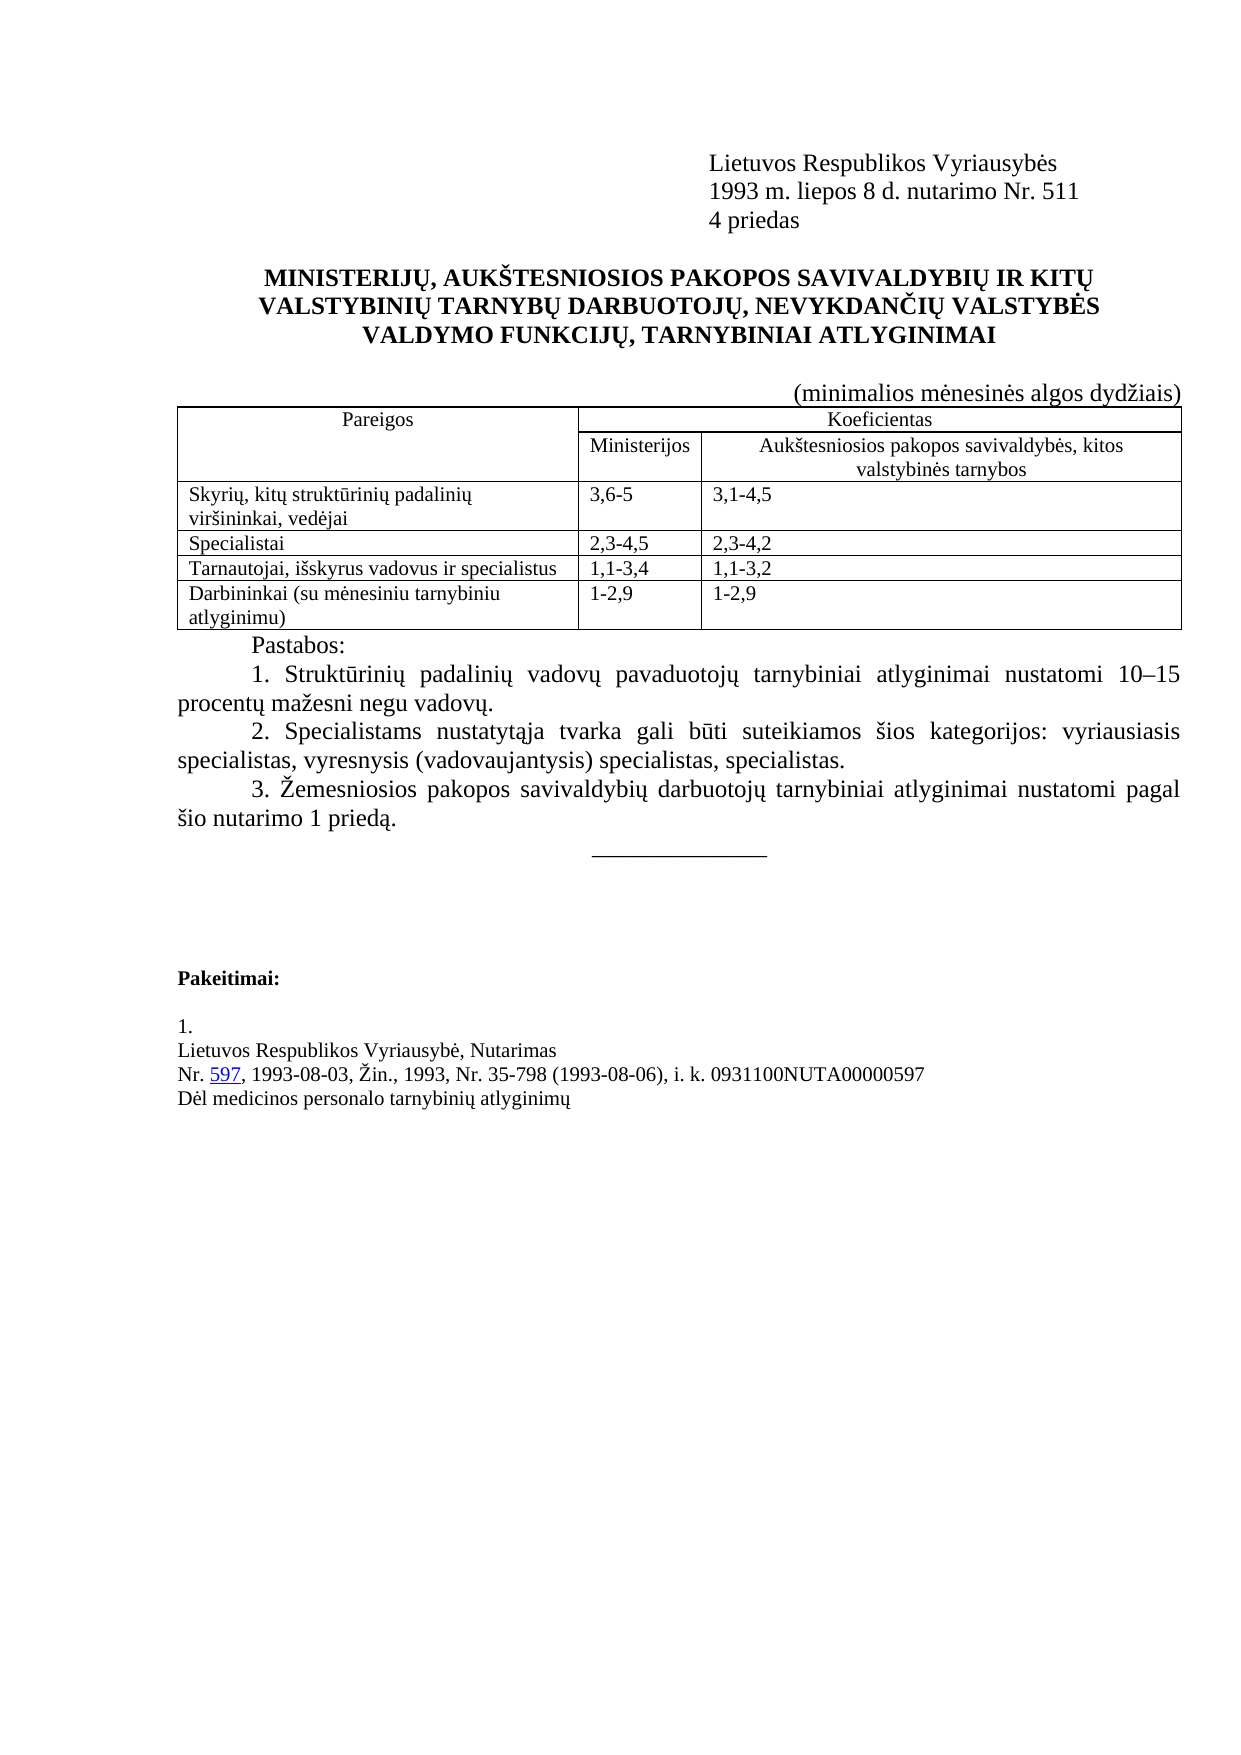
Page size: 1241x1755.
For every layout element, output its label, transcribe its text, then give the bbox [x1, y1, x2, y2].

table_cell Tarnautojai, išskyrus vadovus ir specialistus [178, 556, 578, 580]
table_cell Ministerijos [579, 433, 701, 481]
table_cell 1-2,9 [579, 581, 701, 629]
text (minimalios mėnesinės algos dydžiais) [177, 378, 1181, 406]
text 1. Struktūrinių padalinių vadovų pavaduotojų tarnybiniai atlyginimai nustatomi 10–15 procentų mažesni negu vadovų. [177, 659, 1181, 716]
text 1993 m. liepos 8 d. nutarimo Nr. 511 [177, 176, 1181, 205]
text Dėl medicinos personalo tarnybinių atlyginimų [177, 1086, 1181, 1110]
text valdymo funkcijų, tarnybiniai atlyginimai [177, 320, 1181, 349]
text ______________ [177, 831, 1181, 860]
table_cell 2,3-4,2 [702, 531, 1181, 555]
text 2. Specialistams nustatytąja tvarka gali būti suteikiamos šios kategorijos: vyriausiasis specialistas, vyresnysis (vadovaujantysis) specialistas, specialistas. [177, 716, 1181, 774]
text Pakeitimai: [177, 966, 1181, 990]
table_cell 1,1-3,4 [579, 556, 701, 580]
text 1. [177, 1014, 1181, 1038]
table_cell Skyrių, kitų struktūrinių padalinių viršininkai, vedėjai [178, 482, 578, 530]
text Pastabos: [177, 630, 1181, 659]
text valstybinių tarnybų darbuotojų, nevykdančių valstybės [177, 291, 1181, 320]
table_cell 2,3-4,5 [579, 531, 701, 555]
table_header Pareigos [178, 408, 578, 481]
table_cell 3,1-4,5 [702, 482, 1181, 530]
table_header Koeficientas [579, 408, 1181, 431]
table_cell Darbininkai (su mėnesiniu tarnybiniu atlyginimu) [178, 581, 578, 629]
text 3. Žemesniosios pakopos savivaldybių darbuotojų tarnybiniai atlyginimai nustatomi pagal šio nutarimo 1 priedą. [177, 774, 1181, 831]
table_cell 1-2,9 [702, 581, 1181, 629]
table_cell Specialistai [178, 531, 578, 555]
text Lietuvos Respublikos Vyriausybė, Nutarimas [177, 1038, 1181, 1062]
text 4 priedas [177, 205, 1181, 234]
table_cell Aukštesniosios pakopos savivaldybės, kitos valstybinės tarnybos [702, 433, 1181, 481]
text Ministerijų, aukštesniosios pakopos savivaldybių ir kitų [177, 263, 1181, 291]
table_cell 3,6-5 [579, 482, 701, 530]
table_cell 1,1-3,2 [702, 556, 1181, 580]
text Nr. 597, 1993-08-03, Žin., 1993, Nr. 35-798 (1993-08-06), i. k. 0931100NUTA00000597 [177, 1062, 1181, 1086]
text Lietuvos Respublikos Vyriausybės [709, 148, 1181, 176]
